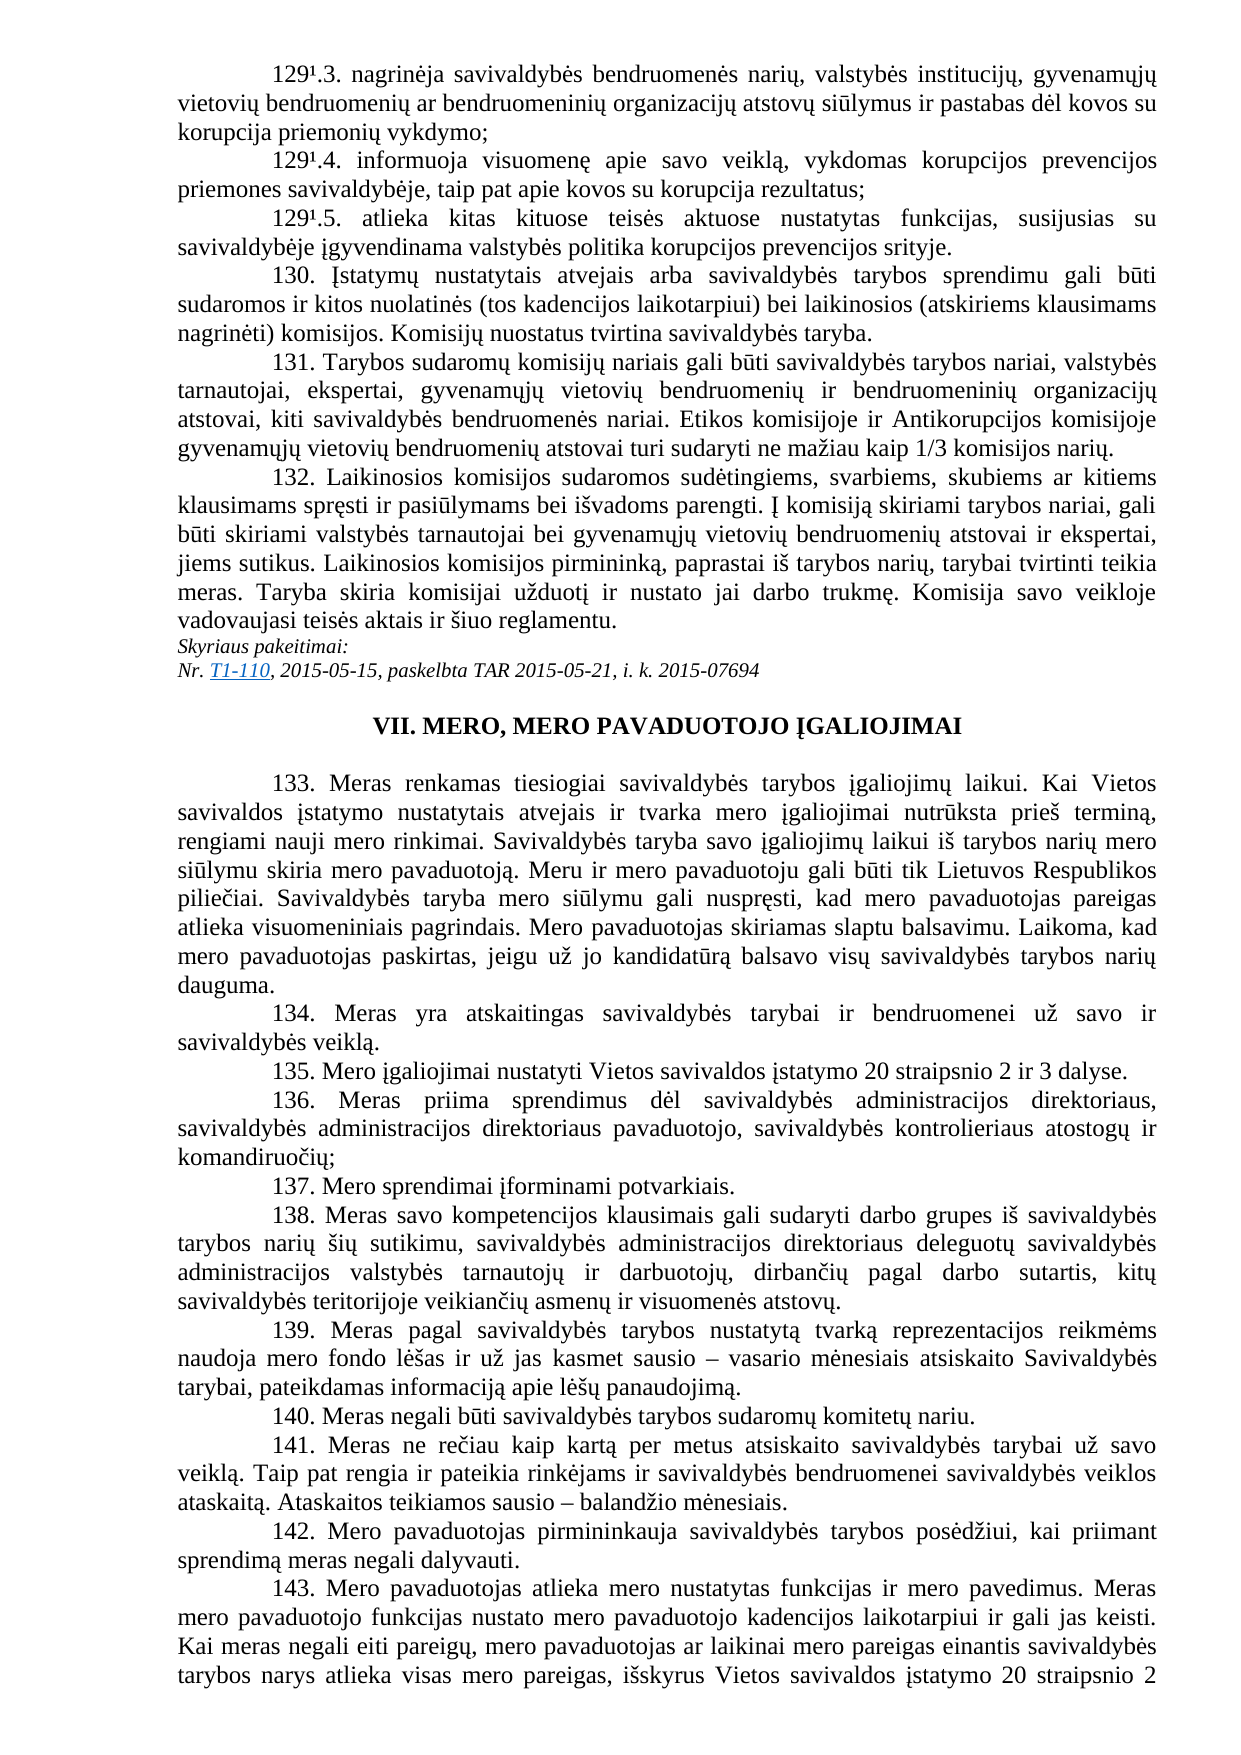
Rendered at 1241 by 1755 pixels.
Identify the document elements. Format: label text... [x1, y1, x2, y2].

text 129¹.3. nagrinėja savivaldybės bendruomenės narių, valstybės institucijų, gyvenamųjų vietovių bendruomenių ar bendruomeninių organizacijų atstovų siūlymus ir pastabas dėl kovos su korupcija priemonių vykdymo; [177, 59, 1158, 145]
text 132. Laikinosios komisijos sudaromos sudėtingiems, svarbiems, skubiems ar kitiems klausimams spręsti ir pasiūlymams bei išvadoms parengti. Į komisiją skiriami tarybos nariai, gali būti skiriami valstybės tarnautojai bei gyvenamųjų vietovių bendruomenių atstovai ir ekspertai, jiems sutikus. Laikinosios komisijos pirmininką, paprastai iš tarybos narių, tarybai tvirtinti teikia meras. Taryba skiria komisijai užduotį ir nustato jai darbo trukmę. Komisija savo veikloje vadovaujasi teisės aktais ir šiuo reglamentu. [177, 462, 1158, 634]
text VII. MERO, MERO PAVADUOTOJO ĮGALIOJIMAI [177, 711, 1158, 740]
text Skyriaus pakeitimai: [177, 634, 1158, 658]
text 142. Mero pavaduotojas pirmininkauja savivaldybės tarybos posėdžiui, kai priimant sprendimą meras negali dalyvauti. [177, 1516, 1158, 1573]
text 143. Mero pavaduotojas atlieka mero nustatytas funkcijas ir mero pavedimus. Meras mero pavaduotojo funkcijas nustato mero pavaduotojo kadencijos laikotarpiui ir gali jas keisti. Kai meras negali eiti pareigų, mero pavaduotojas ar laikinai mero pareigas einantis savivaldybės tarybos narys atlieka visas mero pareigas, išskyrus Vietos savivaldos įstatymo 20 straipsnio 2 [177, 1573, 1158, 1688]
text 138. Meras savo kompetencijos klausimais gali sudaryti darbo grupes iš savivaldybės tarybos narių šių sutikimu, savivaldybės administracijos direktoriaus deleguotų savivaldybės administracijos valstybės tarnautojų ir darbuotojų, dirbančių pagal darbo sutartis, kitų savivaldybės teritorijoje veikiančių asmenų ir visuomenės atstovų. [177, 1200, 1158, 1315]
text 140. Meras negali būti savivaldybės tarybos sudaromų komitetų nariu. [177, 1401, 1158, 1430]
text 129¹.5. atlieka kitas kituose teisės aktuose nustatytas funkcijas, susijusias su savivaldybėje įgyvendinama valstybės politika korupcijos prevencijos srityje. [177, 203, 1158, 260]
text Nr. T1-110, 2015-05-15, paskelbta TAR 2015-05-21, i. k. 2015-07694 [177, 658, 1158, 682]
text 137. Mero sprendimai įforminami potvarkiais. [177, 1171, 1158, 1200]
text 134. Meras yra atskaitingas savivaldybės tarybai ir bendruomenei už savo ir savivaldybės veiklą. [177, 998, 1158, 1056]
text 129¹.4. informuoja visuomenę apie savo veiklą, vykdomas korupcijos prevencijos priemones savivaldybėje, taip pat apie kovos su korupcija rezultatus; [177, 145, 1158, 203]
text 135. Mero įgaliojimai nustatyti Vietos savivaldos įstatymo 20 straipsnio 2 ir 3 dalyse. [177, 1056, 1158, 1085]
text 136. Meras priima sprendimus dėl savivaldybės administracijos direktoriaus, savivaldybės administracijos direktoriaus pavaduotojo, savivaldybės kontrolieriaus atostogų ir komandiruočių; [177, 1085, 1158, 1171]
text 131. Tarybos sudaromų komisijų nariais gali būti savivaldybės tarybos nariai, valstybės tarnautojai, ekspertai, gyvenamųjų vietovių bendruomenių ir bendruomeninių organizacijų atstovai, kiti savivaldybės bendruomenės nariai. Etikos komisijoje ir Antikorupcijos komisijoje gyvenamųjų vietovių bendruomenių atstovai turi sudaryti ne mažiau kaip 1/3 komisijos narių. [177, 347, 1158, 462]
text 141. Meras ne rečiau kaip kartą per metus atsiskaito savivaldybės tarybai už savo veiklą. Taip pat rengia ir pateikia rinkėjams ir savivaldybės bendruomenei savivaldybės veiklos ataskaitą. Ataskaitos teikiamos sausio – balandžio mėnesiais. [177, 1430, 1158, 1516]
text 139. Meras pagal savivaldybės tarybos nustatytą tvarką reprezentacijos reikmėms naudoja mero fondo lėšas ir už jas kasmet sausio – vasario mėnesiais atsiskaito Savivaldybės tarybai, pateikdamas informaciją apie lėšų panaudojimą. [177, 1315, 1158, 1401]
text 130. Įstatymų nustatytais atvejais arba savivaldybės tarybos sprendimu gali būti sudaromos ir kitos nuolatinės (tos kadencijos laikotarpiui) bei laikinosios (atskiriems klausimams nagrinėti) komisijos. Komisijų nuostatus tvirtina savivaldybės taryba. [177, 260, 1158, 347]
text 133. Meras renkamas tiesiogiai savivaldybės tarybos įgaliojimų laikui. Kai Vietos savivaldos įstatymo nustatytais atvejais ir tvarka mero įgaliojimai nutrūksta prieš terminą, rengiami nauji mero rinkimai. Savivaldybės taryba savo įgaliojimų laikui iš tarybos narių mero siūlymu skiria mero pavaduotoją. Meru ir mero pavaduotoju gali būti tik Lietuvos Respublikos piliečiai. Savivaldybės taryba mero siūlymu gali nuspręsti, kad mero pavaduotojas pareigas atlieka visuomeniniais pagrindais. Mero pavaduotojas skiriamas slaptu balsavimu. Laikoma, kad mero pavaduotojas paskirtas, jeigu už jo kandidatūrą balsavo visų savivaldybės tarybos narių dauguma. [177, 768, 1158, 998]
